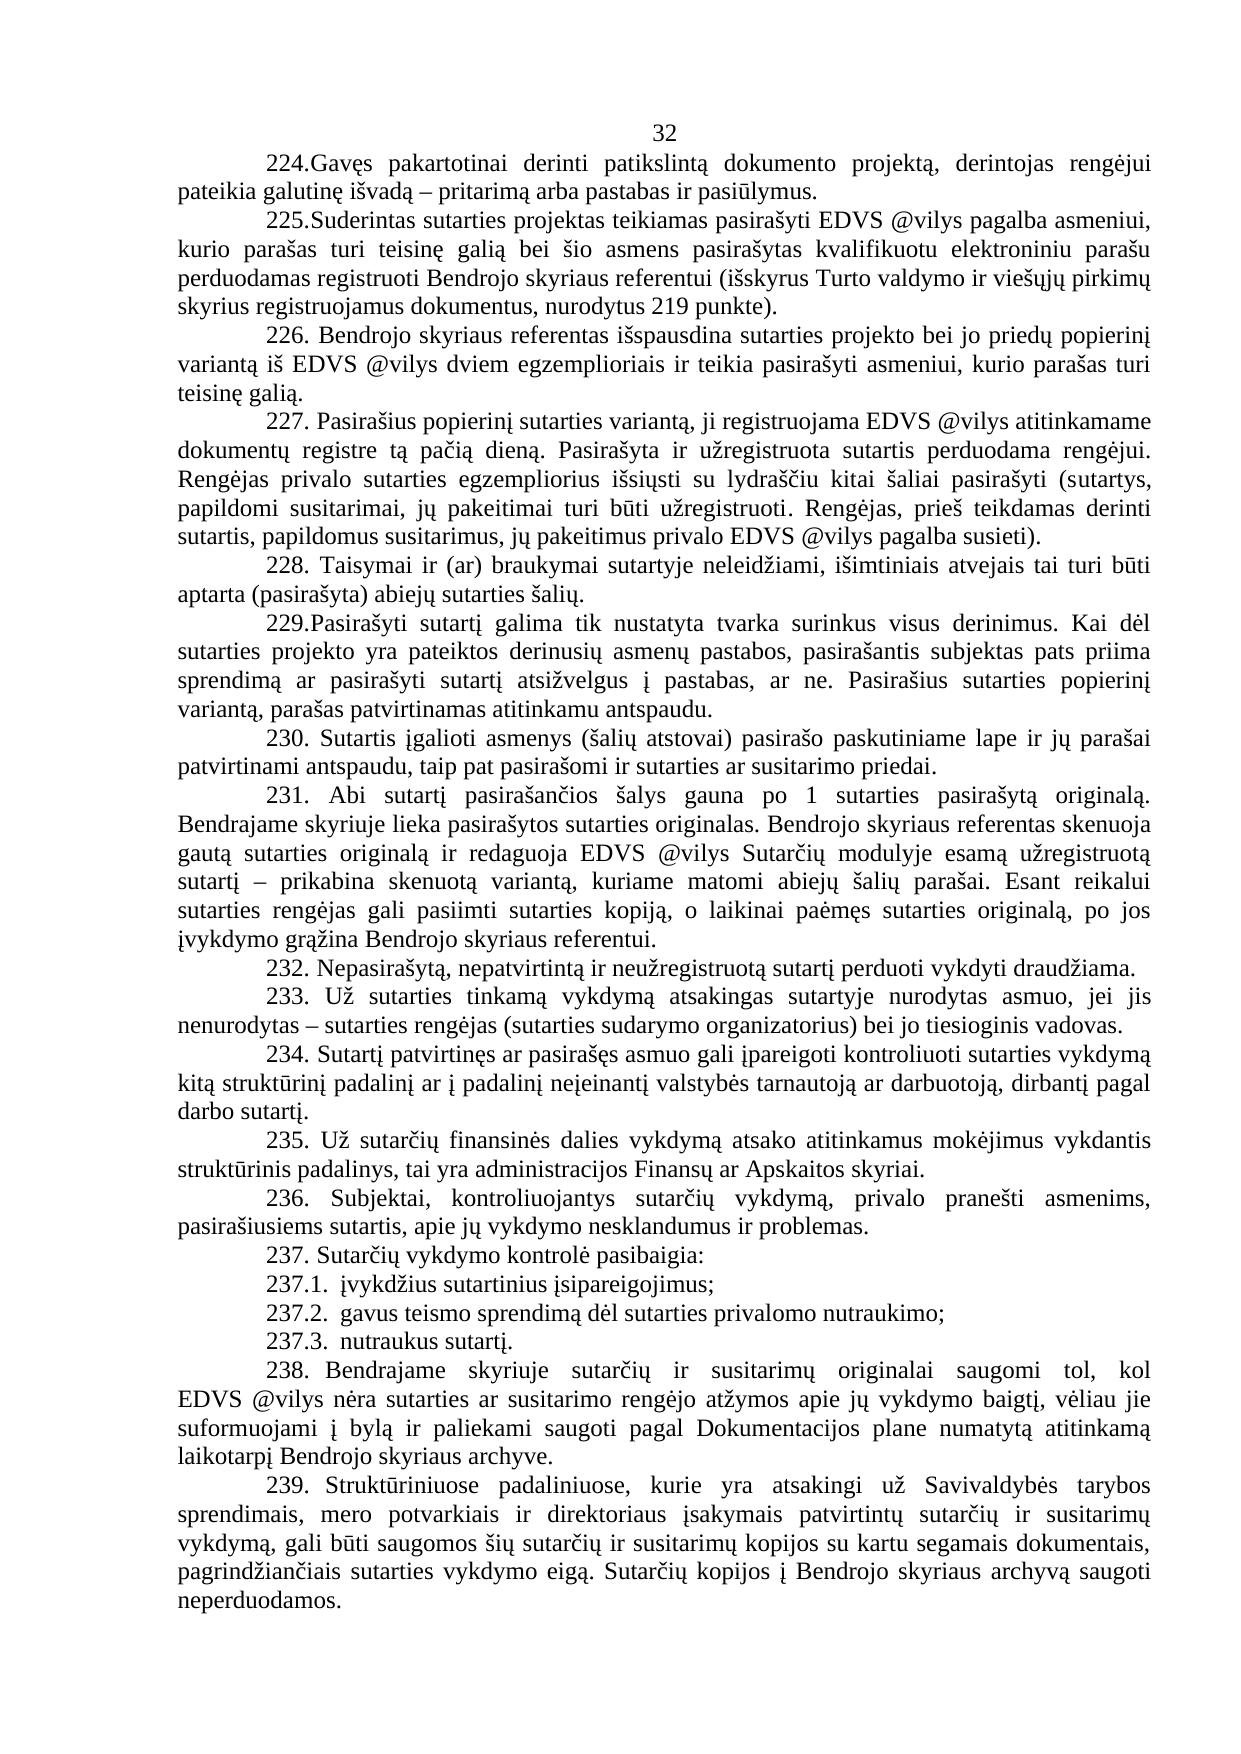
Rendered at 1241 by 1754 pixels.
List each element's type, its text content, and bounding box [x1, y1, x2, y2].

text 232. Nepasirašytą, nepatvirtintą ir neužregistruotą sutartį perduoti vykdyti draudžiama. [177, 953, 1152, 981]
text 236. Subjektai, kontroliuojantys sutarčių vykdymą, privalo pranešti asmenims, pasirašiusiems sutartis, apie jų vykdymo nesklandumus ir problemas. [177, 1183, 1152, 1240]
text 229. Pasirašyti sutartį galima tik nustatyta tvarka surinkus visus derinimus. Kai dėl sutarties projekto yra pateiktos derinusių asmenų pastabos, pasirašantis subjektas pats priima sprendimą ar pasirašyti sutartį atsižvelgus į pastabas, ar ne. Pasirašius sutarties popierinį variantą, parašas patvirtinamas atitinkamu antspaudu. [177, 608, 1152, 723]
text 237. Sutarčių vykdymo kontrolė pasibaigia: [177, 1240, 1152, 1269]
text 237.1. įvykdžius sutartinius įsipareigojimus; [177, 1269, 1152, 1298]
text 226. Bendrojo skyriaus referentas išspausdina sutarties projekto bei jo priedų popierinį variantą iš EDVS @vilys dviem egzemplioriais ir teikia pasirašyti asmeniui, kurio parašas turi teisinę galią. [177, 320, 1152, 406]
text 234. Sutartį patvirtinęs ar pasirašęs asmuo gali įpareigoti kontroliuoti sutarties vykdymą kitą struktūrinį padalinį ar į padalinį neįeinantį valstybės tarnautoją ar darbuotoją, dirbantį pagal darbo sutartį. [177, 1039, 1152, 1125]
text 233. Už sutarties tinkamą vykdymą atsakingas sutartyje nurodytas asmuo, jei jis nenurodytas – sutarties rengėjas (sutarties sudarymo organizatorius) bei jo tiesioginis vadovas. [177, 981, 1152, 1039]
text 237.2. gavus teismo sprendimą dėl sutarties privalomo nutraukimo; [177, 1298, 1152, 1326]
text 225. Suderintas sutarties projektas teikiamas pasirašyti EDVS @vilys pagalba asmeniui, kurio parašas turi teisinę galią bei šio asmens pasirašytas kvalifikuotu elektroniniu parašu perduodamas registruoti Bendrojo skyriaus referentui (išskyrus Turto valdymo ir viešųjų pirkimų skyrius registruojamus dokumentus, nurodytus 219 punkte). [177, 205, 1152, 320]
text 230. Sutartis įgalioti asmenys (šalių atstovai) pasirašo paskutiniame lape ir jų parašai patvirtinami antspaudu, taip pat pasirašomi ir sutarties ar susitarimo priedai. [177, 723, 1152, 780]
text 235. Už sutarčių finansinės dalies vykdymą atsako atitinkamus mokėjimus vykdantis struktūrinis padalinys, tai yra administracijos Finansų ar Apskaitos skyriai. [177, 1125, 1152, 1183]
text 239. Struktūriniuose padaliniuose, kurie yra atsakingi už Savivaldybės tarybos sprendimais, mero potvarkiais ir direktoriaus įsakymais patvirtintų sutarčių ir susitarimų vykdymą, gali būti saugomos šių sutarčių ir susitarimų kopijos su kartu segamais dokumentais, pagrindžiančiais sutarties vykdymo eigą. Sutarčių kopijos į Bendrojo skyriaus archyvą saugoti neperduodamos. [177, 1470, 1152, 1614]
text 231. Abi sutartį pasirašančios šalys gauna po 1 sutarties pasirašytą originalą. Bendrajame skyriuje lieka pasirašytos sutarties originalas. Bendrojo skyriaus referentas skenuoja gautą sutarties originalą ir redaguoja EDVS @vilys Sutarčių modulyje esamą užregistruotą sutartį – prikabina skenuotą variantą, kuriame matomi abiejų šalių parašai. Esant reikalui sutarties rengėjas gali pasiimti sutarties kopiją, o laikinai paėmęs sutarties originalą, po jos įvykdymo grąžina Bendrojo skyriaus referentui. [177, 780, 1152, 953]
text 238. Bendrajame skyriuje sutarčių ir susitarimų originalai saugomi tol, kol EDVS @vilys nėra sutarties ar susitarimo rengėjo atžymos apie jų vykdymo baigtį, vėliau jie suformuojami į bylą ir paliekami saugoti pagal Dokumentacijos plane numatytą atitinkamą laikotarpį Bendrojo skyriaus archyve. [177, 1355, 1152, 1470]
text 237.3. nutraukus sutartį. [177, 1326, 1152, 1355]
text 228. Taisymai ir (ar) braukymai sutartyje neleidžiami, išimtiniais atvejais tai turi būti aptarta (pasirašyta) abiejų sutarties šalių. [177, 550, 1152, 608]
text 227. Pasirašius popierinį sutarties variantą, ji registruojama EDVS @vilys atitinkamame dokumentų registre tą pačią dieną. Pasirašyta ir užregistruota sutartis perduodama rengėjui. Rengėjas privalo sutarties egzempliorius išsiųsti su lydraščiu kitai šaliai pasirašyti (sutartys, papildomi susitarimai, jų pakeitimai turi būti užregistruoti. Rengėjas, prieš teikdamas derinti sutartis, papildomus susitarimus, jų pakeitimus privalo EDVS @vilys pagalba susieti). [177, 406, 1152, 550]
text 224. Gavęs pakartotinai derinti patikslintą dokumento projektą, derintojas rengėjui pateikia galutinę išvadą – pritarimą arba pastabas ir pasiūlymus. [177, 148, 1152, 205]
